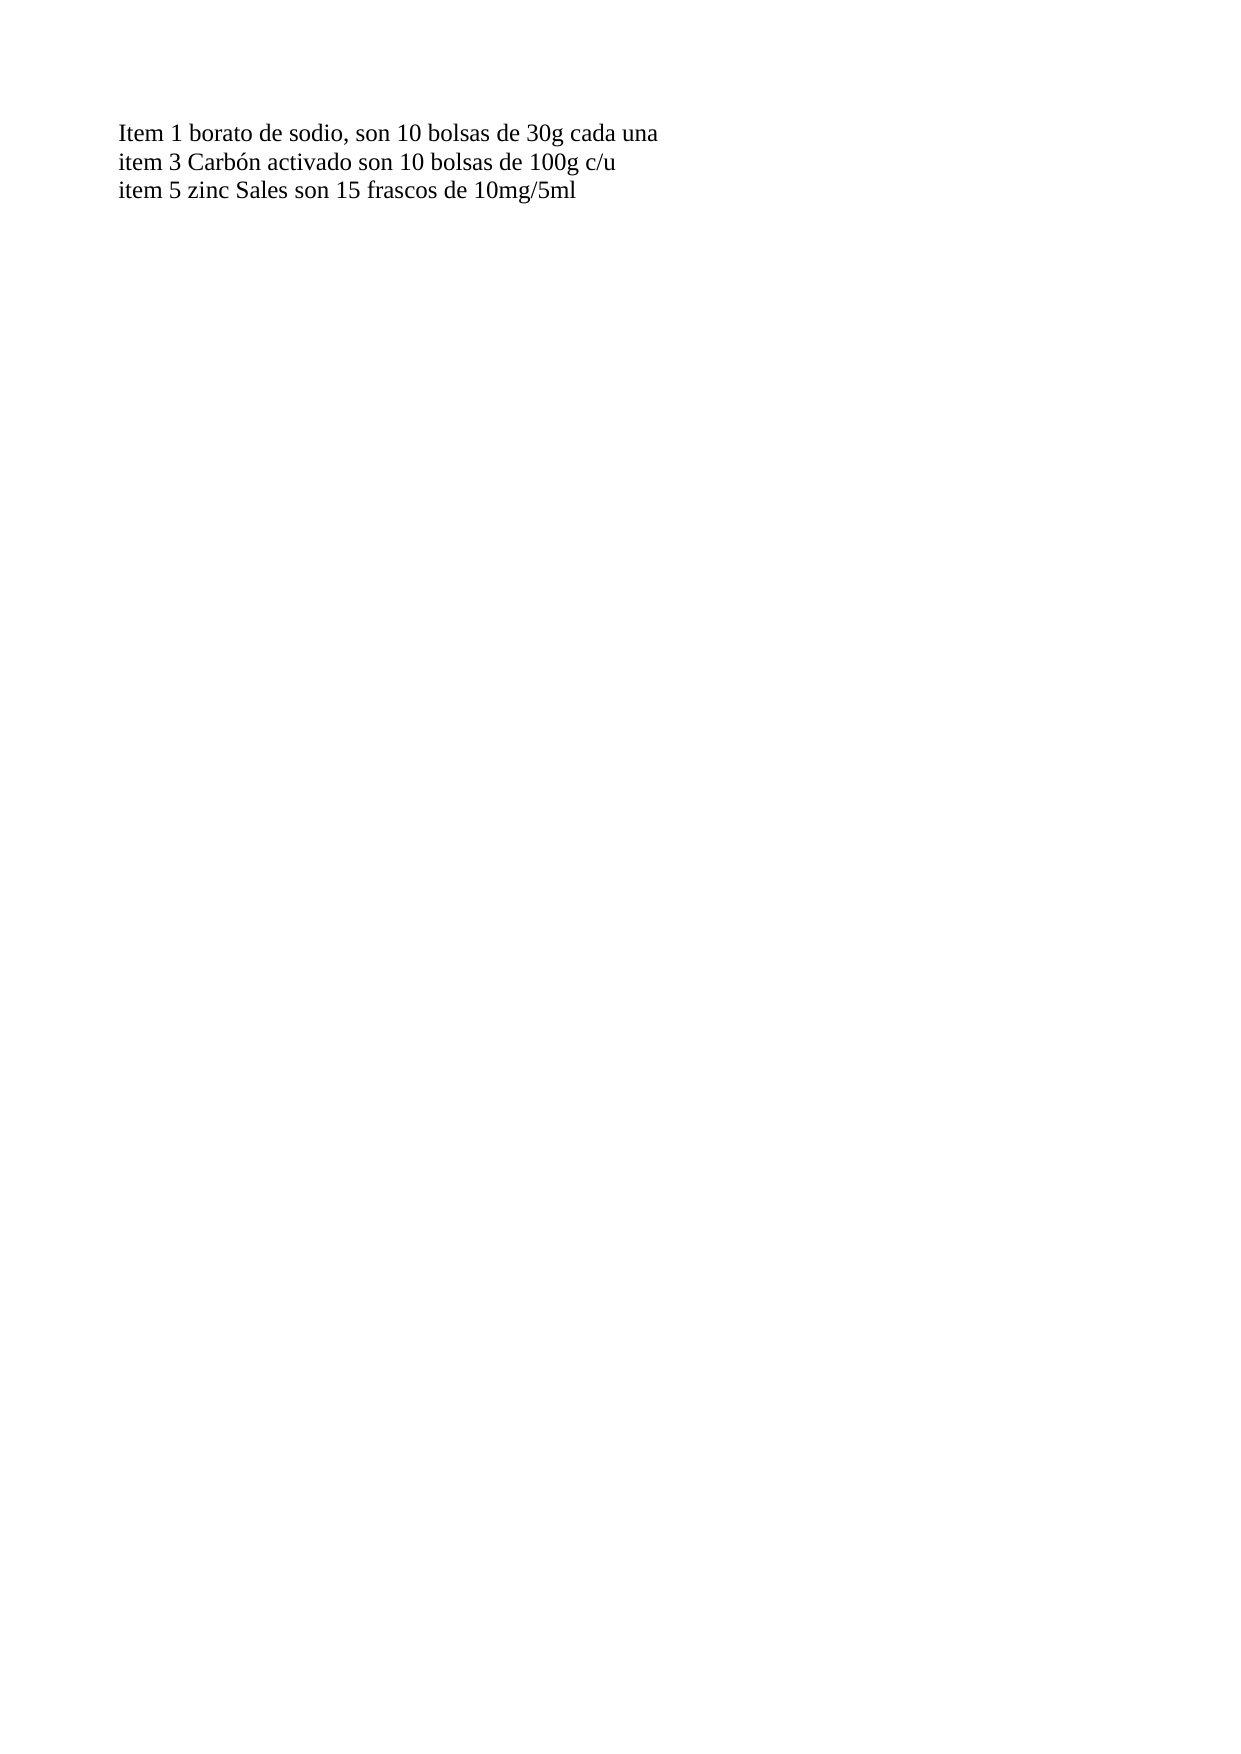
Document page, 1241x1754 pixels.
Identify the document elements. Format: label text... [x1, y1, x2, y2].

text item 3 Carbón activado son 10 bolsas de 100g c/u [118, 147, 1122, 176]
text item 5 zinc Sales son 15 frascos de 10mg/5ml [118, 176, 1122, 204]
text Item 1 borato de sodio, son 10 bolsas de 30g cada una [118, 118, 1122, 147]
